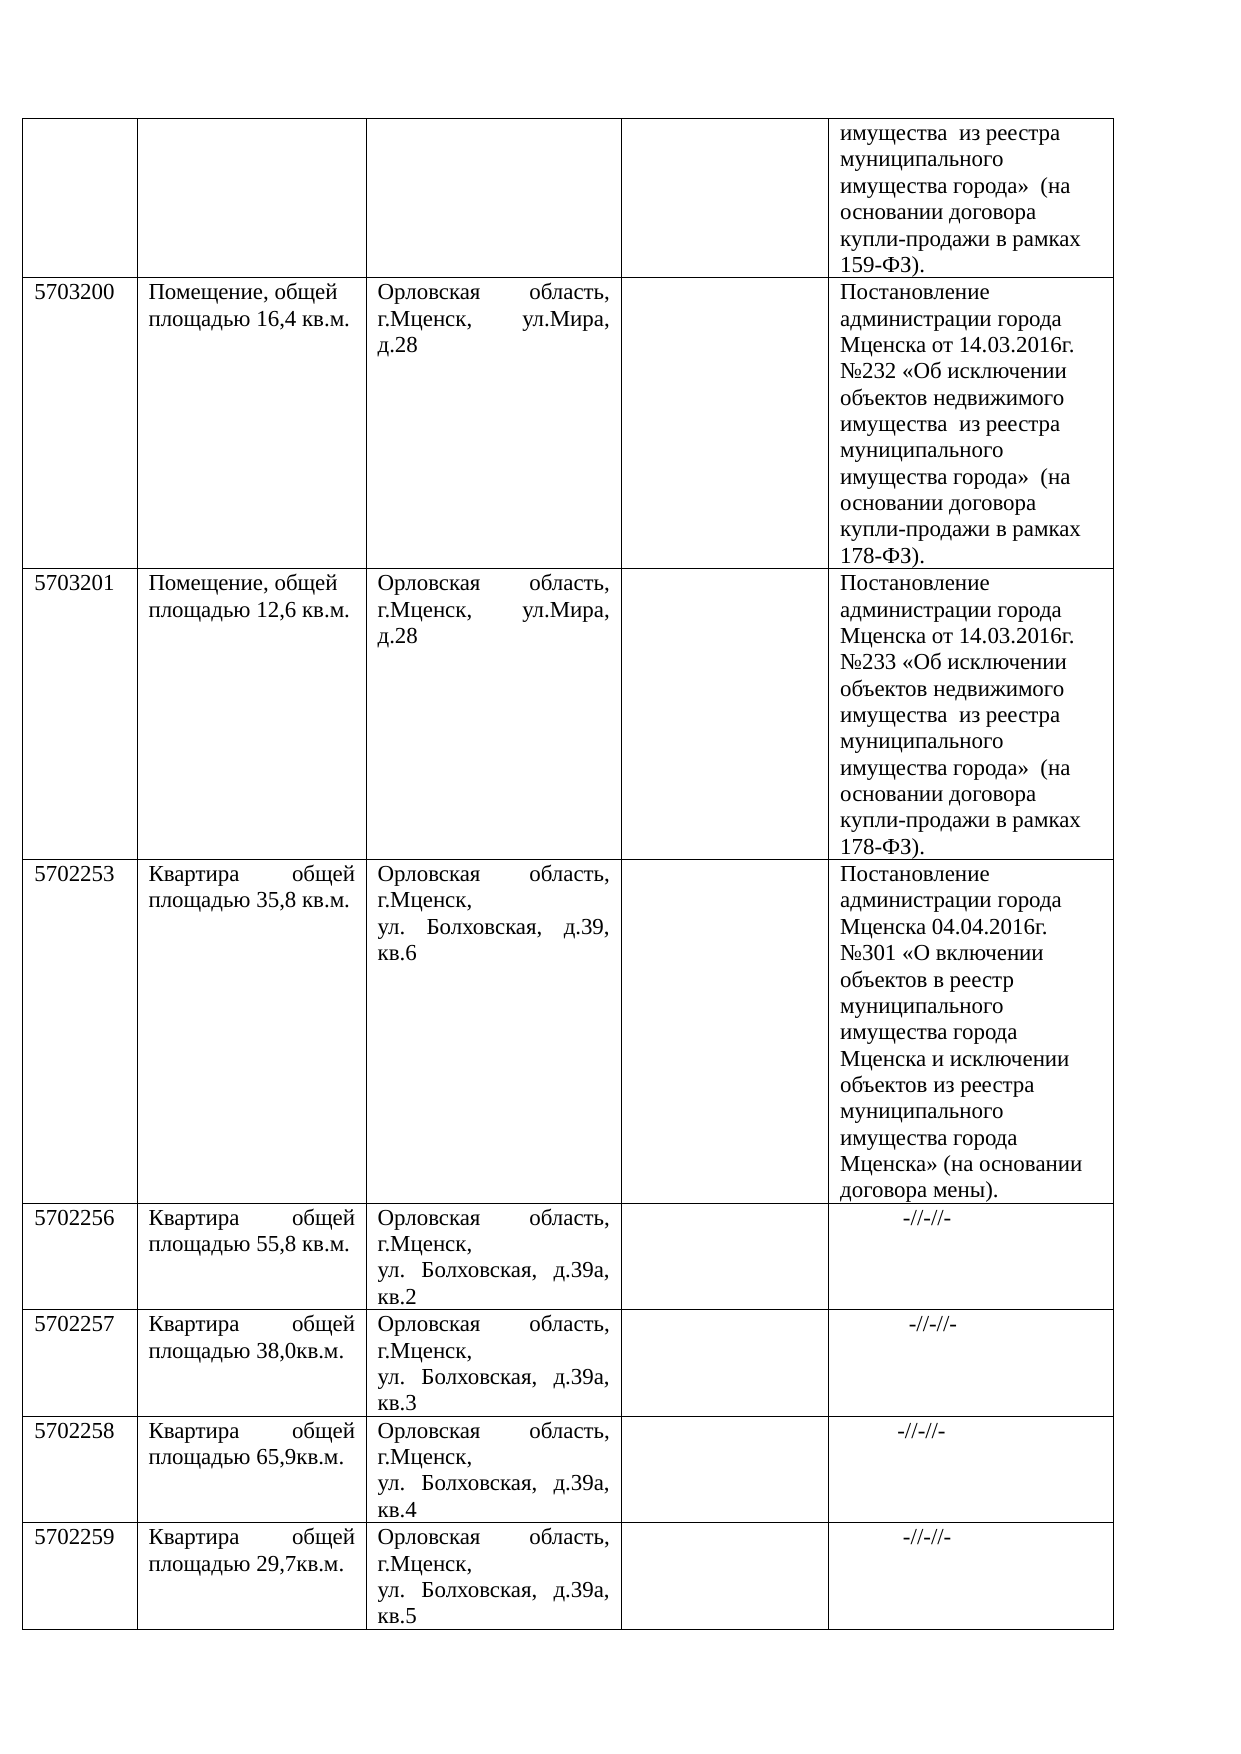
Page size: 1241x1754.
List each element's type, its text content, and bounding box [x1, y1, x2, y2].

table_cell Квартира общей площадью 65,9кв.м. [138, 1417, 366, 1522]
table_cell [367, 119, 621, 277]
table_cell 5702257 [23, 1310, 137, 1416]
table_cell [23, 119, 137, 277]
table_cell -//-//- [829, 1417, 1113, 1522]
table_cell Квартира общей площадью 38,0кв.м. [138, 1310, 366, 1416]
table_cell -//-//- [829, 1204, 1113, 1309]
table_cell [622, 119, 828, 277]
table_cell 5702253 [23, 860, 137, 1203]
table_cell Орловская область, г.Мценск, ул. Болховская, д.39а, кв.4 [367, 1417, 621, 1522]
table_cell -//-//- [829, 1310, 1113, 1416]
table_cell [622, 1523, 828, 1629]
table_cell 5703200 [23, 278, 137, 568]
table_cell -//-//- [829, 1523, 1113, 1629]
table_cell Помещение, общей площадью 12,6 кв.м. [138, 569, 366, 859]
table_cell [622, 860, 828, 1203]
table_cell Квартира общей площадью 29,7кв.м. [138, 1523, 366, 1629]
table_cell 5702259 [23, 1523, 137, 1629]
table_cell [622, 1204, 828, 1309]
table_cell Орловская область, г.Мценск, ул.Мира, д.28 [367, 278, 621, 568]
table_cell имущества из реестра муниципального имущества города» (на основании договора купли-продажи в рамках 159-ФЗ). [829, 119, 1113, 277]
table_cell 5703201 [23, 569, 137, 859]
table_cell [138, 119, 366, 277]
table_cell [622, 1417, 828, 1522]
table_cell [622, 569, 828, 859]
table_cell Квартира общей площадью 35,8 кв.м. [138, 860, 366, 1203]
table_cell Орловская область, г.Мценск, ул. Болховская, д.39а, кв.5 [367, 1523, 621, 1629]
table_cell Орловская область, г.Мценск, ул. Болховская, д.39а, кв.3 [367, 1310, 621, 1416]
table_cell Орловская область, г.Мценск, ул.Мира, д.28 [367, 569, 621, 859]
table_cell Помещение, общей площадью 16,4 кв.м. [138, 278, 366, 568]
table_cell Постановление администрации города Мценска от 14.03.2016г. №233 «Об исключении объектов недвижимого имущества из реестра муниципального имущества города» (на основании договора купли-продажи в рамках 178-ФЗ). [829, 569, 1113, 859]
table_cell Квартира общей площадью 55,8 кв.м. [138, 1204, 366, 1309]
table_cell 5702256 [23, 1204, 137, 1309]
table_cell 5702258 [23, 1417, 137, 1522]
table_cell Орловская область, г.Мценск, ул. Болховская, д.39а, кв.2 [367, 1204, 621, 1309]
table_cell Орловская область, г.Мценск, ул. Болховская, д.39, кв.6 [367, 860, 621, 1203]
table_cell Постановление администрации города Мценска от 14.03.2016г. №232 «Об исключении объектов недвижимого имущества из реестра муниципального имущества города» (на основании договора купли-продажи в рамках 178-ФЗ). [829, 278, 1113, 568]
table_cell Постановление администрации города Мценска 04.04.2016г. №301 «О включении объектов в реестр муниципального имущества города Мценска и исключении объектов из реестра муниципального имущества города Мценска» (на основании договора мены). [829, 860, 1113, 1203]
table_cell [622, 1310, 828, 1416]
table_cell [622, 278, 828, 568]
